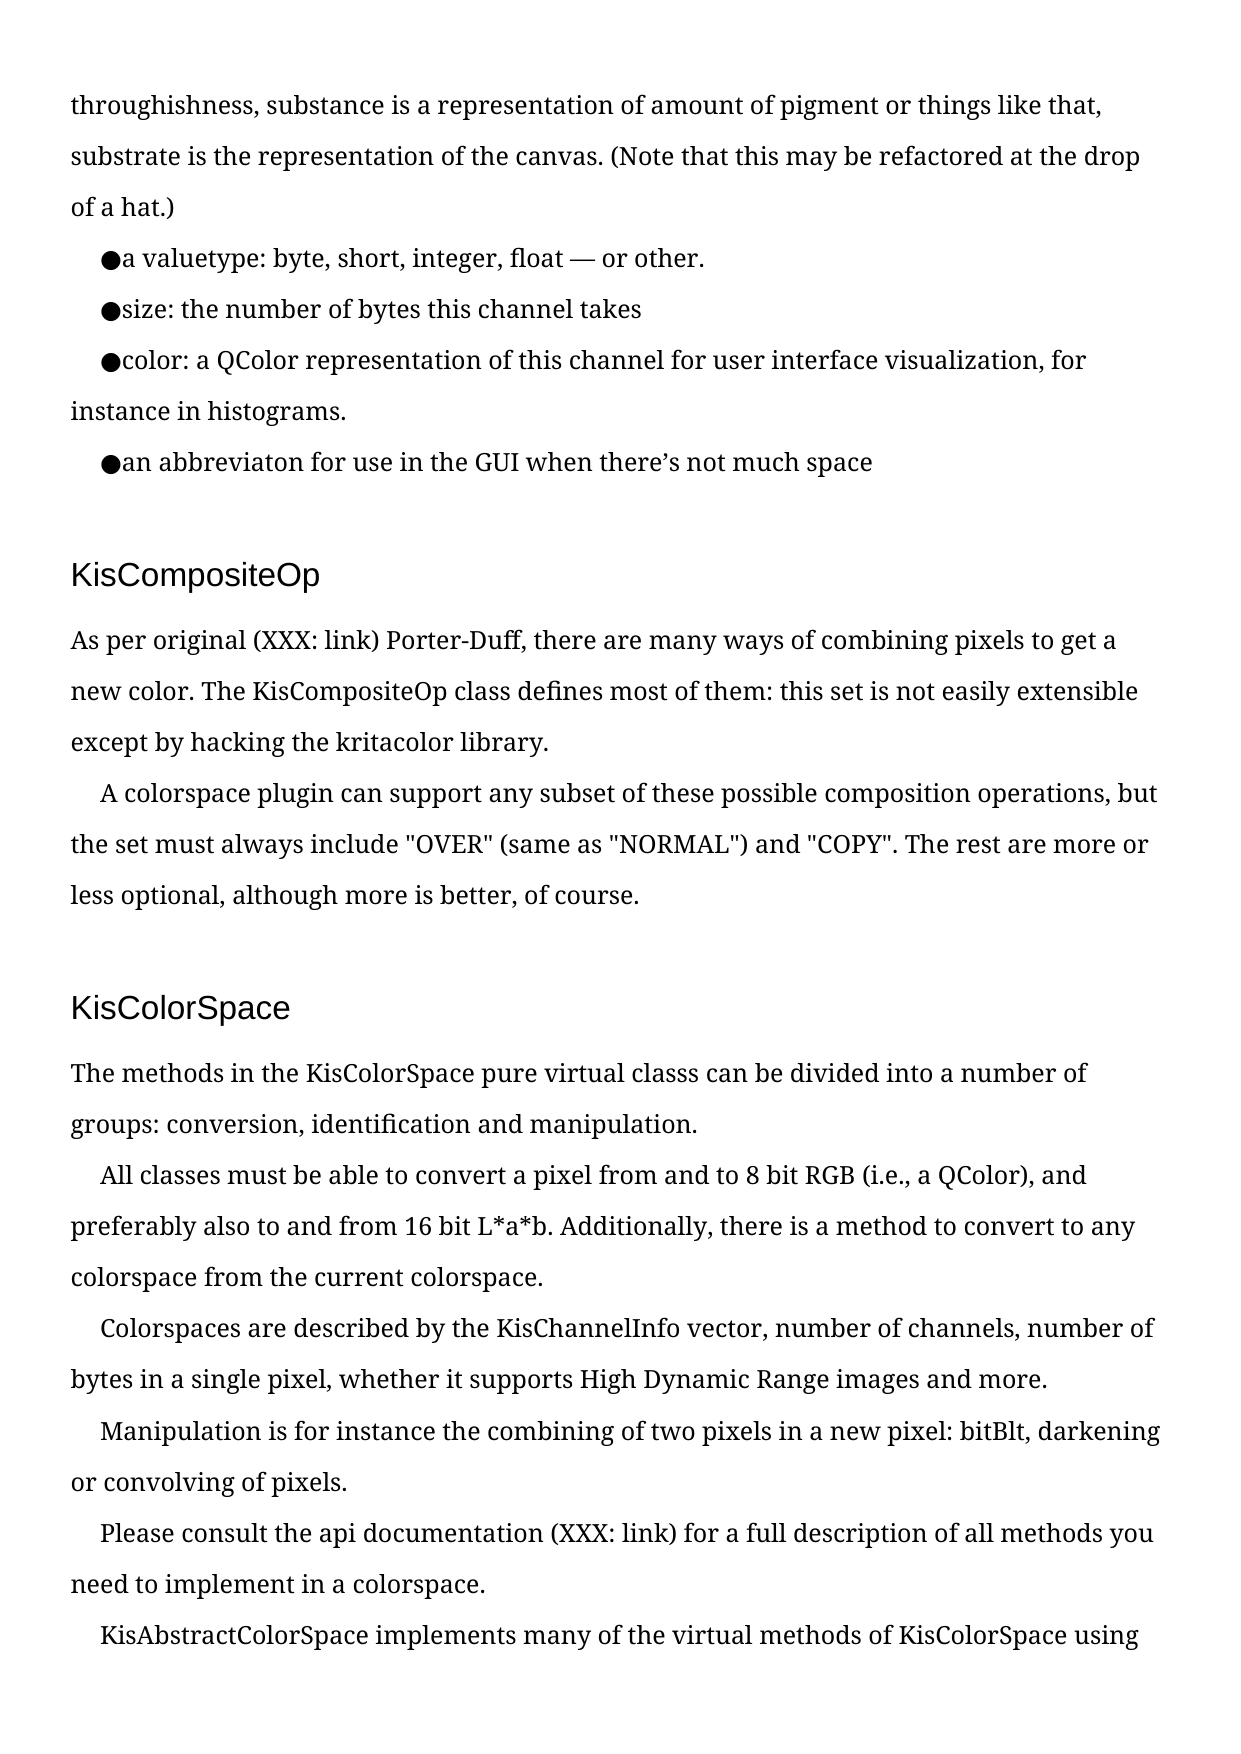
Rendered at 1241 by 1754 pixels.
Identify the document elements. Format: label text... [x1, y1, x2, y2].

text Manipulation is for instance the combining of two pixels in a new pixel: bitBlt, darkening or convolving of pixels. [70, 1413, 1170, 1498]
subtitle 3.3.KisColorSpace [70, 988, 1170, 1026]
text Please consult the api documentation (XXX: link) for a full description of all methods you need to implement in a colorspace. [70, 1515, 1170, 1600]
text All classes must be able to convert a pixel from and to 8 bit RGB (i.e., a QColor), and preferably also to and from 16 bit L*a*b. Additionally, there is a method to convert to any colorspace from the current colorspace. [70, 1158, 1170, 1294]
subtitle 3.2.KisCompositeOp [70, 555, 1170, 593]
text A colorspace plugin can support any subset of these possible composition operations, but the set must always include "OVER" (same as "NORMAL") and "COPY". The rest are more or less optional, although more is better, of course. [70, 776, 1170, 912]
text an abbreviaton for use in the GUI when there’s not much space [70, 445, 1170, 479]
text size: the number of bytes this channel takes [70, 292, 1170, 326]
text throughishness, substance is a representation of amount of pigment or things like that, substrate is the representation of the canvas. (Note that this may be refactored at the drop of a hat.) [70, 87, 1170, 223]
text Colorspaces are described by the KisChannelInfo vector, number of channels, number of bytes in a single pixel, whether it supports High Dynamic Range images and more. [70, 1311, 1170, 1396]
text color: a QColor representation of this channel for user interface visualization, for instance in histograms. [70, 343, 1170, 428]
text The methods in the KisColorSpace pure virtual classs can be divided into a number of groups: conversion, identification and manipulation. [70, 1056, 1170, 1141]
text As per original (XXX: link) Porter-Duff, there are many ways of combining pixels to get a new color. The KisCompositeOp class defines most of them: this set is not easily extensible except by hacking the kritacolor library. [70, 623, 1170, 759]
text a valuetype: byte, short, integer, float — or other. [70, 241, 1170, 274]
text KisAbstractColorSpace implements many of the virtual methods of KisColorSpace using [70, 1617, 1170, 1651]
